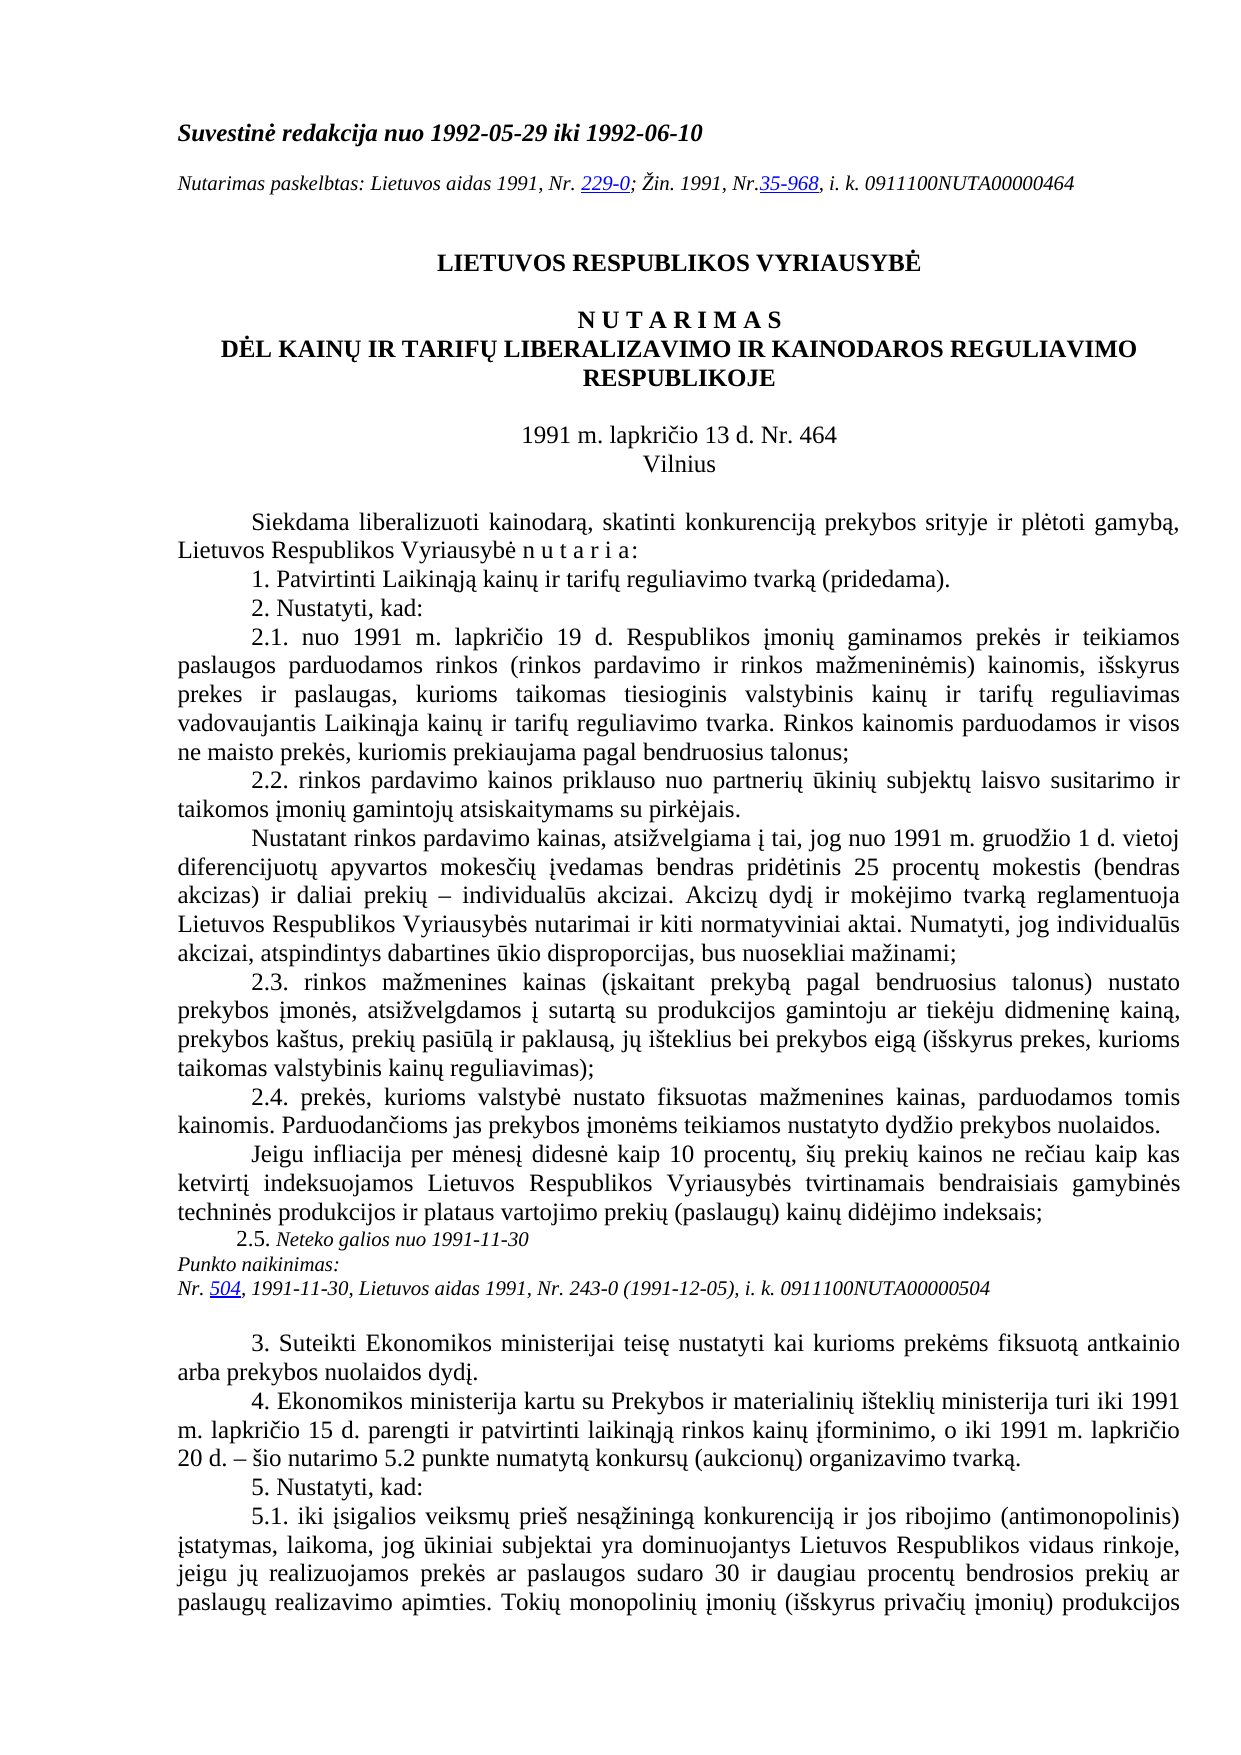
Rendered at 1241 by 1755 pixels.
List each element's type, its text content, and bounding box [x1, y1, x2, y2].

text 1991 m. lapkričio 13 d. Nr. 464 [177, 420, 1181, 449]
text 1. Patvirtinti Laikinąją kainų ir tarifų reguliavimo tvarką (pridedama). [177, 564, 1181, 593]
text Nutarimas paskelbtas: Lietuvos aidas 1991, Nr. 229-0; Žin. 1991, Nr.35-968, i. k. 0911100NUTA00000464 [177, 171, 1181, 195]
text Punkto naikinimas: [177, 1252, 1181, 1276]
text 2.4. prekės, kurioms valstybė nustato fiksuotas mažmenines kainas, parduodamos tomis kainomis. Parduodančioms jas prekybos įmonėms teikiamos nustatyto dydžio prekybos nuolaidos. [177, 1082, 1181, 1139]
text Vilnius [177, 449, 1181, 478]
text 2.1. nuo 1991 m. lapkričio 19 d. Respublikos įmonių gaminamos prekės ir teikiamos paslaugos parduodamos rinkos (rinkos pardavimo ir rinkos mažmeninėmis) kainomis, išskyrus prekes ir paslaugas, kurioms taikomas tiesioginis valstybinis kainų ir tarifų reguliavimas vadovaujantis Laikinąja kainų ir tarifų reguliavimo tvarka. Rinkos kainomis parduodamos ir visos ne maisto prekės, kuriomis prekiaujama pagal bendruosius talonus; [177, 622, 1181, 765]
text LIETUVOS RESPUBLIKOS VYRIAUSYBĖ [177, 248, 1181, 277]
text N U T A R I M A S [177, 305, 1181, 334]
text 2.5. Neteko galios nuo 1991-11-30 [177, 1225, 1181, 1252]
text Nr. 504, 1991-11-30, Lietuvos aidas 1991, Nr. 243-0 (1991-12-05), i. k. 0911100NUTA00000504 [177, 1276, 1181, 1300]
text 2. Nustatyti, kad: [177, 593, 1181, 622]
text Suvestinė redakcija nuo 1992-05-29 iki 1992-06-10 [177, 118, 1181, 147]
text Siekdama liberalizuoti kainodarą, skatinti konkurenciją prekybos srityje ir plėtoti gamybą, Lietuvos Respublikos Vyriausybė nutaria: [177, 507, 1181, 564]
text Jeigu infliacija per mėnesį didesnė kaip 10 procentų, šių prekių kainos ne rečiau kaip kas ketvirtį indeksuojamos Lietuvos Respublikos Vyriausybės tvirtinamais bendraisiais gamybinės techninės produkcijos ir plataus vartojimo prekių (paslaugų) kainų didėjimo indeksais; [177, 1139, 1181, 1225]
text Nustatant rinkos pardavimo kainas, atsižvelgiama į tai, jog nuo 1991 m. gruodžio 1 d. vietoj diferencijuotų apyvartos mokesčių įvedamas bendras pridėtinis 25 procentų mokestis (bendras akcizas) ir daliai prekių – individualūs akcizai. Akcizų dydį ir mokėjimo tvarką reglamentuoja Lietuvos Respublikos Vyriausybės nutarimai ir kiti normatyviniai aktai. Numatyti, jog individualūs akcizai, atspindintys dabartines ūkio disproporcijas, bus nuosekliai mažinami; [177, 823, 1181, 967]
text 5.1. iki įsigalios veiksmų prieš nesąžiningą konkurenciją ir jos ribojimo (antimonopolinis) įstatymas, laikoma, jog ūkiniai subjektai yra dominuojantys Lietuvos Respublikos vidaus rinkoje, jeigu jų realizuojamos prekės ar paslaugos sudaro 30 ir daugiau procentų bendrosios prekių ar paslaugų realizavimo apimties. Tokių monopolinių įmonių (išskyrus privačių įmonių) produkcijos [177, 1501, 1181, 1616]
text 3. Suteikti Ekonomikos ministerijai teisę nustatyti kai kurioms prekėms fiksuotą antkainio arba prekybos nuolaidos dydį. [177, 1328, 1181, 1386]
text 2.3. rinkos mažmenines kainas (įskaitant prekybą pagal bendruosius talonus) nustato prekybos įmonės, atsižvelgdamos į sutartą su produkcijos gamintoju ar tiekėju didmeninę kainą, prekybos kaštus, prekių pasiūlą ir paklausą, jų išteklius bei prekybos eigą (išskyrus prekes, kurioms taikomas valstybinis kainų reguliavimas); [177, 967, 1181, 1082]
text DĖL KAINŲ IR TARIFŲ LIBERALIZAVIMO IR KAINODAROS REGULIAVIMO RESPUBLIKOJE [177, 334, 1181, 392]
text 4. Ekonomikos ministerija kartu su Prekybos ir materialinių išteklių ministerija turi iki 1991 m. lapkričio 15 d. parengti ir patvirtinti laikinąją rinkos kainų įforminimo, o iki 1991 m. lapkričio 20 d. – šio nutarimo 5.2 punkte numatytą konkursų (aukcionų) organizavimo tvarką. [177, 1386, 1181, 1472]
text 2.2. rinkos pardavimo kainos priklauso nuo partnerių ūkinių subjektų laisvo susitarimo ir taikomos įmonių gamintojų atsiskaitymams su pirkėjais. [177, 765, 1181, 823]
text 5. Nustatyti, kad: [177, 1472, 1181, 1501]
